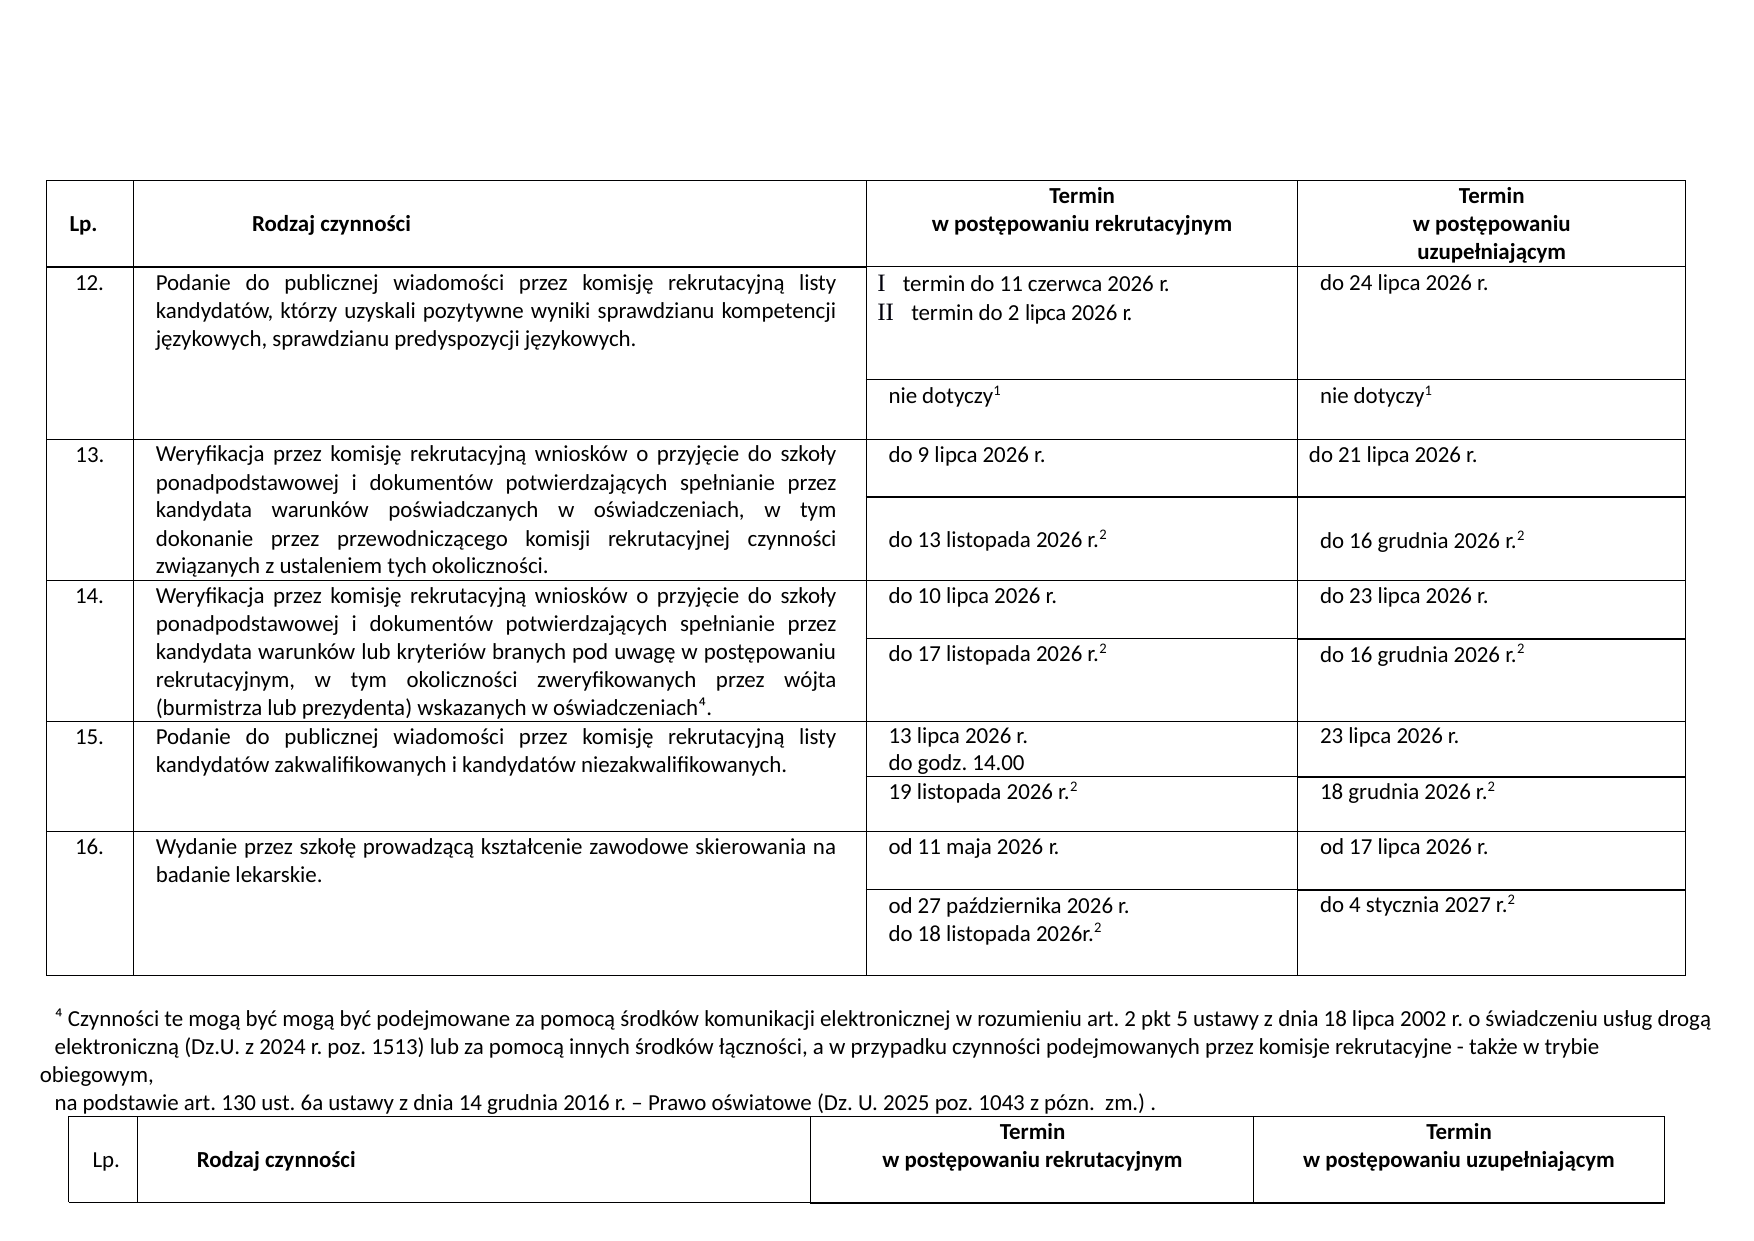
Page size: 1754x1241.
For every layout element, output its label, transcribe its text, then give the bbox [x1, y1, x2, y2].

table_cell Weryfikacja przez komisję rekrutacyjną wniosków o przyjęcie do szkoły ponadpodstawowej i dokumentów potwierdzających spełnianie przez kandydata warunków poświadczanych w oświadczeniach, w tym dokonanie przez przewodniczącego komisji rekrutacyjnej czynności związanych z ustaleniem tych okoliczności. [134, 440, 866, 580]
table_cell 12. [47, 268, 133, 438]
table_cell do 23 lipca 2026 r. [1298, 581, 1685, 638]
table_cell 19 listopada 2026 r.2 [867, 777, 1297, 831]
table_cell termin do 11 czerwca 2026 r. termin do 2 lipca 2026 r. [867, 267, 1297, 379]
text ⁴ Czynności te mogą być mogą być podejmowane za pomocą środków komunikacji elektronicznej w rozumieniu art. 2 pkt 5 ustawy z dnia 18 lipca 2002 r. o świadczeniu usług drogą [39, 1004, 1716, 1032]
table_header Lp. [69, 1117, 137, 1202]
table_header Rodzaj czynności [138, 1117, 810, 1202]
table_header Termin w postępowaniu rekrutacyjnym [867, 181, 1297, 266]
table_header Rodzaj czynności [134, 181, 866, 266]
table_header Termin w postępowaniu uzupełniającym [1254, 1117, 1664, 1202]
table_cell do 17 listopada 2026 r.2 [867, 639, 1297, 721]
table_cell 13 lipca 2026 r. do godz. 14.00 [867, 722, 1297, 776]
table_cell od 27 października 2026 r. do 18 listopada 2026r.2 [867, 890, 1297, 974]
table_cell od 11 maja 2026 r. [867, 832, 1297, 888]
table_cell do 13 listopada 2026 r.2 [867, 498, 1297, 580]
text na podstawie art. 130 ust. 6a ustawy z dnia 14 grudnia 2016 r. – Prawo oświatowe (Dz. U. 2025 poz. 1043 z pózn. zm.) . [39, 1088, 1716, 1116]
table_header Termin w postępowaniu uzupełniającym [1298, 181, 1685, 266]
table_cell Podanie do publicznej wiadomości przez komisję rekrutacyjną listy kandydatów zakwalifikowanych i kandydatów niezakwalifikowanych. [134, 722, 866, 831]
table_cell do 21 lipca 2026 r. [1298, 440, 1685, 496]
table_header Lp. [47, 181, 133, 266]
table_cell 14. [47, 581, 133, 721]
table_cell Weryfikacja przez komisję rekrutacyjną wniosków o przyjęcie do szkoły ponadpodstawowej i dokumentów potwierdzających spełnianie przez kandydata warunków lub kryteriów branych pod uwagę w postępowaniu rekrutacyjnym, w tym okoliczności zweryfikowanych przez wójta (burmistrza lub prezydenta) wskazanych w oświadczeniach⁴. [134, 581, 866, 721]
table_cell do 10 lipca 2026 r. [867, 581, 1297, 638]
table_cell 13. [47, 440, 133, 580]
table_cell Wydanie przez szkołę prowadzącą kształcenie zawodowe skierowania na badanie lekarskie. [134, 832, 866, 974]
table_cell 16. [47, 832, 133, 974]
table_cell do 16 grudnia 2026 r.2 [1298, 498, 1685, 580]
table_cell Podanie do publicznej wiadomości przez komisję rekrutacyjną listy kandydatów, którzy uzyskali pozytywne wyniki sprawdzianu kompetencji językowych, sprawdzianu predyspozycji językowych. [134, 268, 866, 438]
text elektroniczną (Dz.U. z 2024 r. poz. 1513) lub za pomocą innych środków łączności, a w przypadku czynności podejmowanych przez komisje rekrutacyjne - także w trybie obiegowym, [39, 1032, 1716, 1088]
table_cell 23 lipca 2026 r. [1298, 722, 1685, 776]
table_cell do 4 stycznia 2027 r.2 [1298, 891, 1685, 974]
table_cell od 17 lipca 2026 r. [1298, 832, 1685, 888]
table_cell nie dotyczy1 [1298, 380, 1685, 438]
table_cell do 16 grudnia 2026 r.2 [1298, 640, 1685, 721]
table_cell do 9 lipca 2026 r. [867, 440, 1297, 496]
table_header Termin w postępowaniu rekrutacyjnym [811, 1117, 1253, 1202]
table_cell nie dotyczy1 [867, 380, 1297, 438]
table_cell do 24 lipca 2026 r. [1298, 267, 1685, 379]
table_cell 15. [47, 722, 133, 831]
table_cell 18 grudnia 2026 r.2 [1298, 778, 1685, 831]
